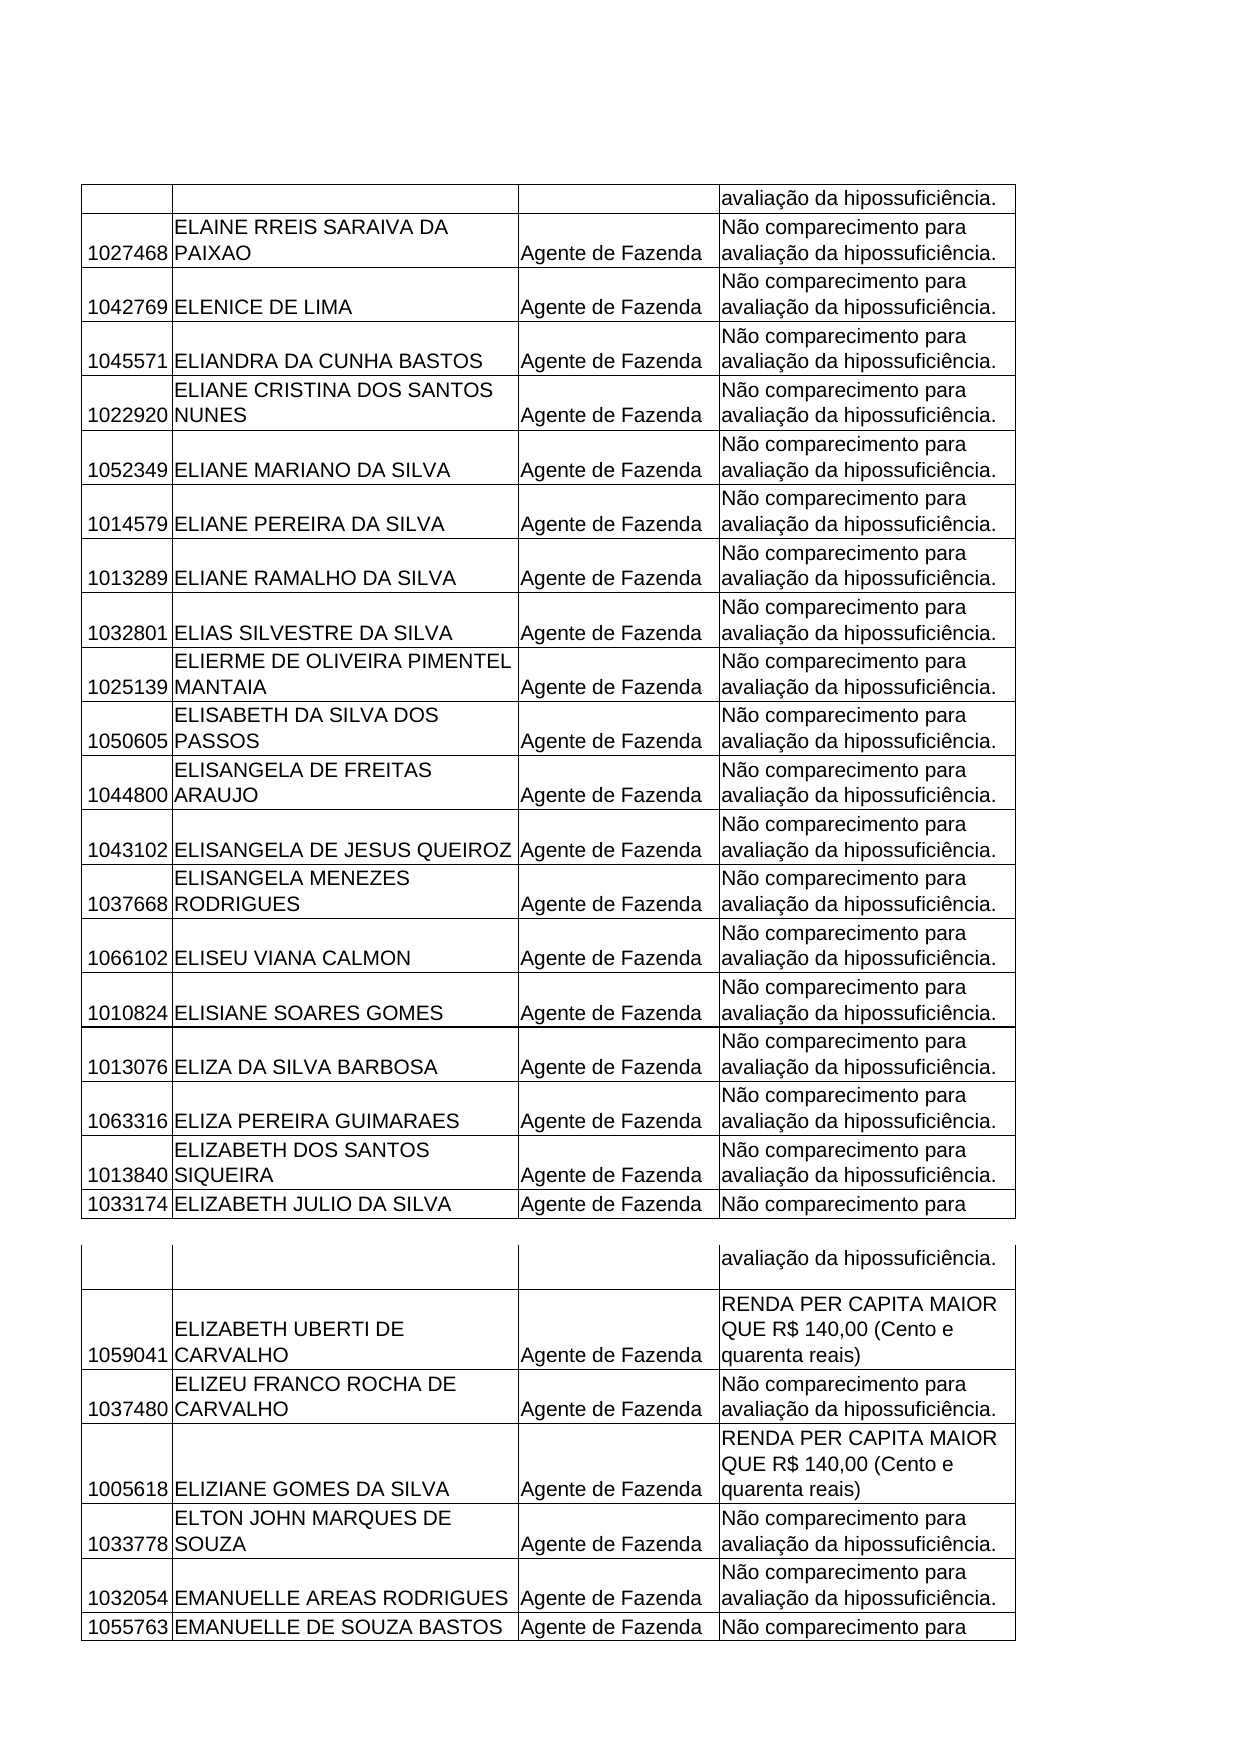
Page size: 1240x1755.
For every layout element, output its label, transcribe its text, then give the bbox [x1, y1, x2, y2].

table_cell Não comparecimento para avaliação da hipossuficiência. [720, 485, 1015, 538]
table_cell 1066102 [82, 919, 172, 972]
table_cell ELENICE DE LIMA [173, 268, 518, 321]
table_cell [519, 185, 719, 212]
table_cell Não comparecimento para avaliação da hipossuficiência. [720, 1504, 1015, 1558]
table_cell Não comparecimento para avaliação da hipossuficiência. [720, 919, 1015, 972]
table_header avaliação da hipossuficiência. [720, 1245, 1015, 1289]
table_cell 1005618 [82, 1424, 172, 1503]
table_cell Não comparecimento para avaliação da hipossuficiência. [720, 1136, 1015, 1189]
table_cell Agente de Fazenda [519, 756, 719, 809]
table_cell ELIZIANE GOMES DA SILVA [173, 1424, 518, 1503]
table_cell [173, 185, 518, 212]
table_cell 1055763 [82, 1613, 172, 1640]
table_cell 1013076 [82, 1028, 172, 1081]
table_cell Não comparecimento para avaliação da hipossuficiência. [720, 810, 1015, 864]
table_cell 1044800 [82, 756, 172, 809]
table_cell ELISANGELA DE FREITAS ARAUJO [173, 756, 518, 809]
table_cell 1014579 [82, 485, 172, 538]
table_header [519, 1245, 719, 1289]
table_cell Não comparecimento para avaliação da hipossuficiência. [720, 539, 1015, 592]
table_cell Agente de Fazenda [519, 593, 719, 647]
table_cell EMANUELLE DE SOUZA BASTOS [173, 1613, 518, 1640]
table_cell Agente de Fazenda [519, 431, 719, 484]
table_cell ELISABETH DA SILVA DOS PASSOS [173, 702, 518, 755]
table_cell ELIANDRA DA CUNHA BASTOS [173, 322, 518, 375]
table_header [82, 1245, 172, 1289]
table_cell ELIZABETH JULIO DA SILVA [173, 1190, 518, 1218]
table_cell Agente de Fazenda [519, 268, 719, 321]
table_cell 1010824 [82, 973, 172, 1026]
table_cell Agente de Fazenda [519, 702, 719, 755]
table_cell Agente de Fazenda [519, 865, 719, 918]
table_cell ELIZABETH UBERTI DE CARVALHO [173, 1290, 518, 1369]
table_cell 1025139 [82, 648, 172, 701]
table_cell Não comparecimento para avaliação da hipossuficiência. [720, 648, 1015, 701]
table_cell Agente de Fazenda [519, 1613, 719, 1640]
table_cell ELIAS SILVESTRE DA SILVA [173, 593, 518, 647]
table_cell 1052349 [82, 431, 172, 484]
table_cell Agente de Fazenda [519, 1190, 719, 1218]
table_cell Não comparecimento para [720, 1190, 1015, 1218]
table_cell Agente de Fazenda [519, 1559, 719, 1612]
table_cell Agente de Fazenda [519, 648, 719, 701]
table_cell Agente de Fazenda [519, 1136, 719, 1189]
table_cell 1063316 [82, 1082, 172, 1135]
table_cell Agente de Fazenda [519, 539, 719, 592]
table_cell RENDA PER CAPITA MAIOR QUE R$ 140,00 (Cento e quarenta reais) [720, 1424, 1015, 1503]
table_cell ELIERME DE OLIVEIRA PIMENTEL MANTAIA [173, 648, 518, 701]
table_cell Agente de Fazenda [519, 322, 719, 375]
table_cell 1042769 [82, 268, 172, 321]
table_cell 1027468 [82, 214, 172, 267]
table_cell Não comparecimento para avaliação da hipossuficiência. [720, 865, 1015, 918]
table_cell Não comparecimento para avaliação da hipossuficiência. [720, 376, 1015, 429]
table_cell Não comparecimento para avaliação da hipossuficiência. [720, 593, 1015, 647]
table_cell 1013840 [82, 1136, 172, 1189]
table_cell 1037668 [82, 865, 172, 918]
table_cell Não comparecimento para avaliação da hipossuficiência. [720, 1370, 1015, 1423]
table_cell Agente de Fazenda [519, 1424, 719, 1503]
table_header [173, 1245, 518, 1289]
table_cell 1033174 [82, 1190, 172, 1218]
table_cell RENDA PER CAPITA MAIOR QUE R$ 140,00 (Cento e quarenta reais) [720, 1290, 1015, 1369]
table_cell avaliação da hipossuficiência. [720, 185, 1015, 212]
table_cell ELISANGELA MENEZES RODRIGUES [173, 865, 518, 918]
table_cell 1022920 [82, 376, 172, 429]
table_cell Não comparecimento para avaliação da hipossuficiência. [720, 973, 1015, 1026]
table_cell Não comparecimento para avaliação da hipossuficiência. [720, 268, 1015, 321]
table_cell Não comparecimento para avaliação da hipossuficiência. [720, 702, 1015, 755]
table_cell 1033778 [82, 1504, 172, 1558]
table_cell 1050605 [82, 702, 172, 755]
table_cell 1037480 [82, 1370, 172, 1423]
table_cell ELIZA DA SILVA BARBOSA [173, 1028, 518, 1081]
table_cell ELISEU VIANA CALMON [173, 919, 518, 972]
table_cell Agente de Fazenda [519, 919, 719, 972]
table_cell ELAINE RREIS SARAIVA DA PAIXAO [173, 214, 518, 267]
table_cell ELIANE RAMALHO DA SILVA [173, 539, 518, 592]
table_cell Agente de Fazenda [519, 1504, 719, 1558]
table_cell 1045571 [82, 322, 172, 375]
table_cell Agente de Fazenda [519, 485, 719, 538]
table_cell Agente de Fazenda [519, 214, 719, 267]
table_cell ELIANE MARIANO DA SILVA [173, 431, 518, 484]
table_cell 1032054 [82, 1559, 172, 1612]
table_cell Não comparecimento para [720, 1613, 1015, 1640]
table_cell ELISANGELA DE JESUS QUEIROZ [173, 810, 518, 864]
table_cell Agente de Fazenda [519, 1082, 719, 1135]
table_cell Não comparecimento para avaliação da hipossuficiência. [720, 756, 1015, 809]
table_cell Não comparecimento para avaliação da hipossuficiência. [720, 1559, 1015, 1612]
table_cell [82, 185, 172, 212]
table_cell Não comparecimento para avaliação da hipossuficiência. [720, 1082, 1015, 1135]
table_cell 1059041 [82, 1290, 172, 1369]
table_cell Agente de Fazenda [519, 1028, 719, 1081]
table_cell 1043102 [82, 810, 172, 864]
table_cell ELIZABETH DOS SANTOS SIQUEIRA [173, 1136, 518, 1189]
table_cell Agente de Fazenda [519, 810, 719, 864]
table_cell ELIANE PEREIRA DA SILVA [173, 485, 518, 538]
table_cell 1032801 [82, 593, 172, 647]
table_cell Agente de Fazenda [519, 973, 719, 1026]
table_cell Não comparecimento para avaliação da hipossuficiência. [720, 322, 1015, 375]
table_cell Não comparecimento para avaliação da hipossuficiência. [720, 214, 1015, 267]
table_cell ELISIANE SOARES GOMES [173, 973, 518, 1026]
table_cell Não comparecimento para avaliação da hipossuficiência. [720, 1028, 1015, 1081]
table_cell Agente de Fazenda [519, 376, 719, 429]
table_cell 1013289 [82, 539, 172, 592]
table_cell ELTON JOHN MARQUES DE SOUZA [173, 1504, 518, 1558]
table_cell EMANUELLE AREAS RODRIGUES [173, 1559, 518, 1612]
table_cell ELIZA PEREIRA GUIMARAES [173, 1082, 518, 1135]
table_cell Agente de Fazenda [519, 1290, 719, 1369]
table_cell Não comparecimento para avaliação da hipossuficiência. [720, 431, 1015, 484]
table_cell ELIZEU FRANCO ROCHA DE CARVALHO [173, 1370, 518, 1423]
table_cell Agente de Fazenda [519, 1370, 719, 1423]
table_cell ELIANE CRISTINA DOS SANTOS NUNES [173, 376, 518, 429]
